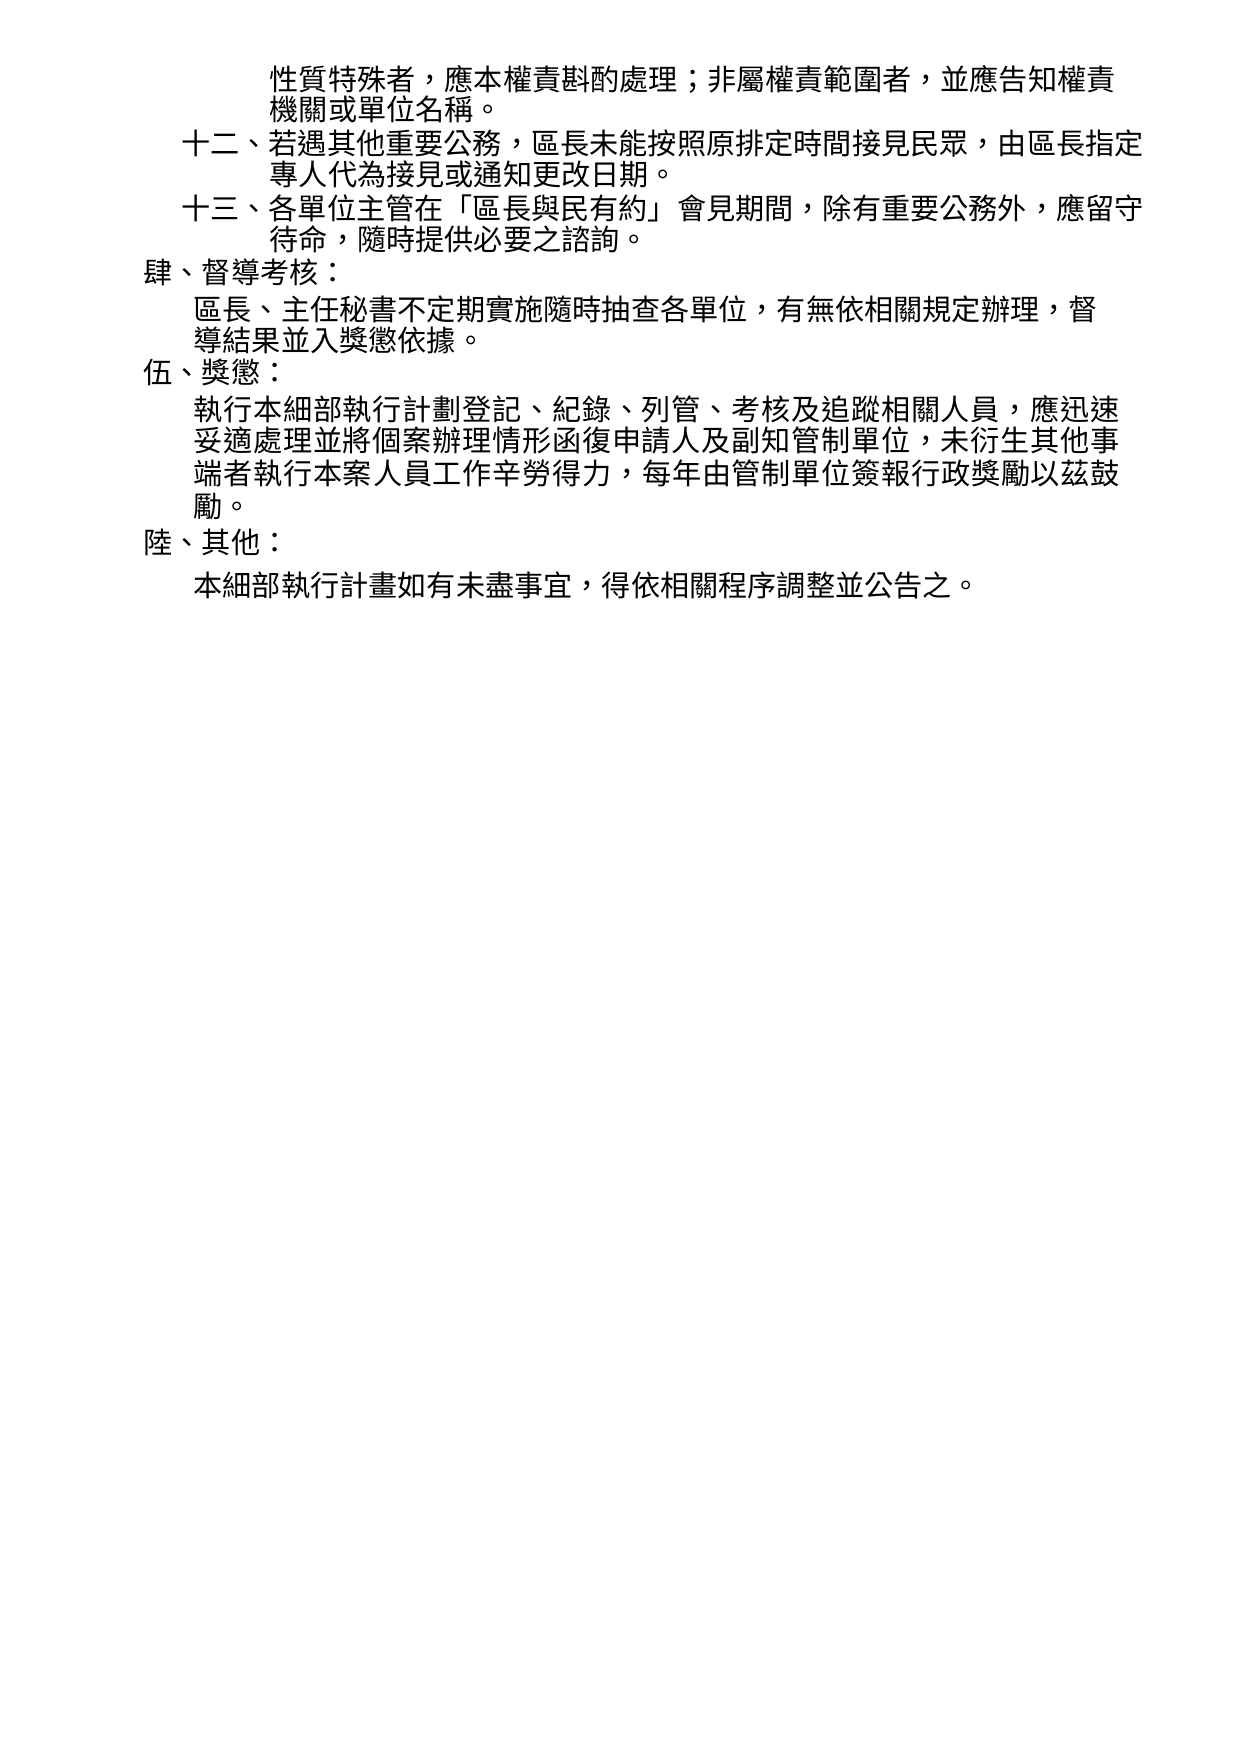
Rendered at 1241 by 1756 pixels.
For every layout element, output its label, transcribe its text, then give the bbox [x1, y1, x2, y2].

text 十三、各單位主管在「區長與民有約」會見期間，除有重要公務外，應留守待命，隨時提供必要之諮詢。 [181, 193, 1146, 259]
text 肆、督導考核： [143, 259, 1196, 290]
text 性質特殊者，應本權責斟酌處理；非屬權責範圍者，並應告知權責機關或單位名稱。 [269, 64, 1118, 128]
text 十二、若遇其他重要公務，區長未能按照原排定時間接見民眾，由區長指定專人代為接見或通知更改日期。 [181, 129, 1146, 193]
text 伍、獎懲： [143, 359, 1196, 390]
text 陸、其他： [143, 526, 1196, 561]
text 本細部執行計畫如有未盡事宜，得依相關程序調整並公告之。 [99, 563, 1008, 605]
text 執行本細部執行計劃登記、紀錄、列管、考核及追蹤相關人員，應迅速妥適處理並將個案辦理情形函復申請人及副知管制單位，未衍生其他事端者執行本案⼈員工作辛勞得力，每年由管制單位簽報行政獎勵以茲鼓勵。 [193, 394, 1121, 526]
text 區長、主任秘書不定期實施隨時抽查各單位，有無依相關規定辦理，督導結果並入獎懲依據。 [193, 294, 1100, 359]
